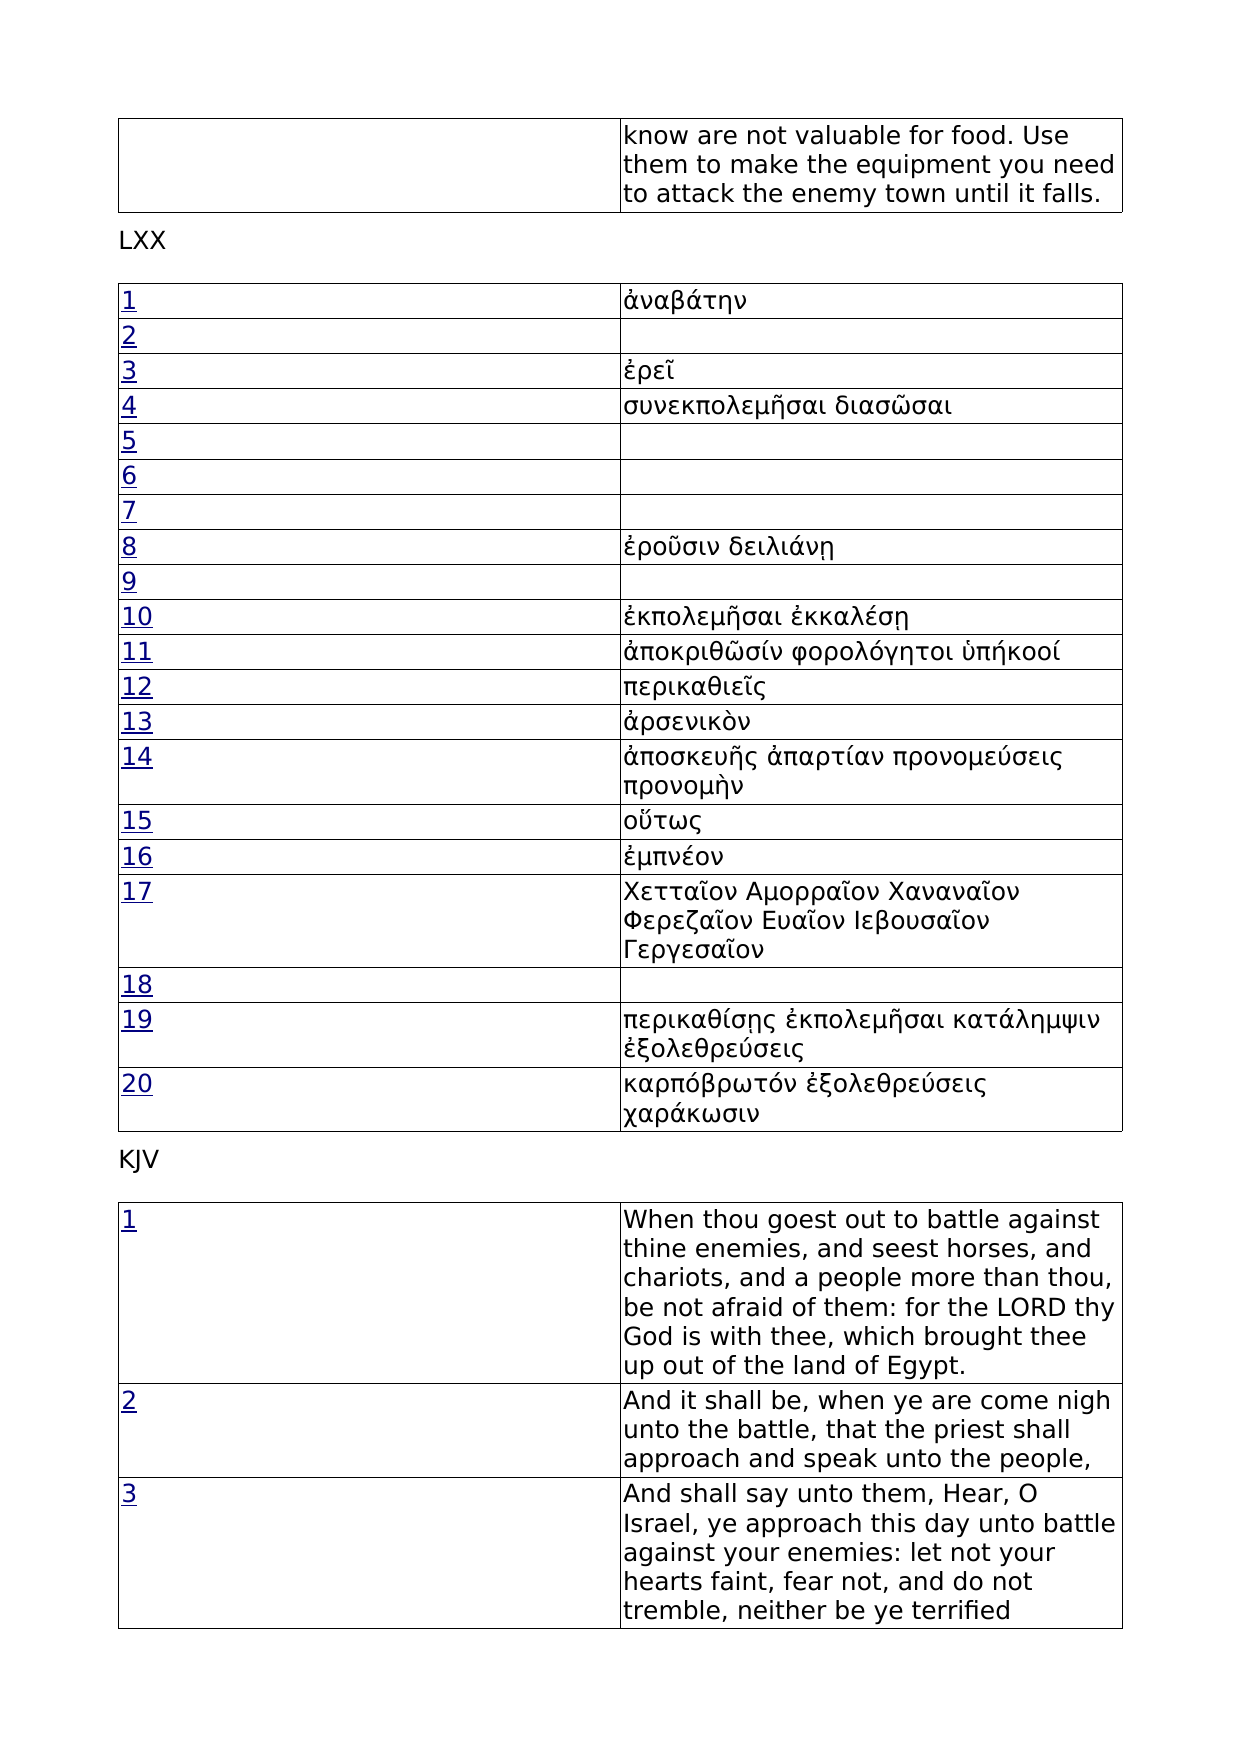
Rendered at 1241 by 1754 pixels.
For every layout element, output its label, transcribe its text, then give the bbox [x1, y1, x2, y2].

table_cell 16 [119, 840, 620, 874]
table_cell [621, 319, 1122, 353]
table_cell 9 [119, 565, 620, 599]
table_cell οὕτως [621, 805, 1122, 839]
table_cell ἐμπνέον [621, 840, 1122, 874]
table_cell And shall say unto them, Hear, O Israel, ye approach this day unto battle against your enemies: let not your hearts faint, fear not, and do not tremble, neither be ye terrified [621, 1478, 1122, 1628]
table_cell 14 [119, 740, 620, 803]
table_cell ἐροῦσιν δειλιάνῃ [621, 530, 1122, 564]
table_cell ἀρσενικὸν [621, 705, 1122, 739]
table_cell καρπόβρωτόν ἐξολεθρεύσεις χαράκωσιν [621, 1068, 1122, 1131]
table_cell 19 [119, 1003, 620, 1067]
table_cell 8 [119, 530, 620, 564]
table_cell Χετταῖον Αμορραῖον Χαναναῖον Φερεζαῖον Ευαῖον Ιεβουσαῖον Γεργεσαῖον [621, 875, 1122, 967]
table_cell ἀποσκευῆς ἀπαρτίαν προνομεύσεις προνομὴν [621, 740, 1122, 803]
table_cell 3 [119, 354, 620, 388]
table_cell [621, 495, 1122, 529]
table_cell ἐκπολεμῆσαι ἐκκαλέσῃ [621, 600, 1122, 634]
table_cell know are not valuable for food. Use them to make the equipment you need to attack the enemy town until it falls. [621, 119, 1122, 212]
table_cell [621, 565, 1122, 599]
table_cell 10 [119, 600, 620, 634]
table_cell 7 [119, 495, 620, 529]
table_cell 13 [119, 705, 620, 739]
table_cell περικαθιεῖς [621, 670, 1122, 704]
table_header When thou goest out to battle against thine enemies, and seest horses, and chariots, and a people more than thou, be not afraid of them: for the LORD thy God is with thee, which brought thee up out of the land of Egypt. [621, 1203, 1122, 1383]
table_cell ἀποκριθῶσίν φορολόγητοι ὑπήκοοί [621, 635, 1122, 669]
text KJV [118, 1146, 1122, 1175]
table_cell [119, 119, 620, 212]
table_header ἀναβάτην [621, 284, 1122, 318]
table_cell 11 [119, 635, 620, 669]
table_cell 17 [119, 875, 620, 967]
table_cell συνεκπολεμῆσαι διασῶσαι [621, 389, 1122, 423]
table_cell 18 [119, 968, 620, 1002]
table_cell 4 [119, 389, 620, 423]
table_cell [621, 968, 1122, 1002]
table_cell 15 [119, 805, 620, 839]
table_header 1 [119, 1203, 620, 1383]
table_cell περικαθίσῃς ἐκπολεμῆσαι κατάλημψιν ἐξολεθρεύσεις [621, 1003, 1122, 1067]
table_cell 20 [119, 1068, 620, 1131]
table_cell 6 [119, 460, 620, 493]
table_cell 12 [119, 670, 620, 704]
table_cell 2 [119, 319, 620, 353]
table_cell 3 [119, 1478, 620, 1628]
table_cell And it shall be, when ye are come nigh unto the battle, that the priest shall approach and speak unto the people, [621, 1384, 1122, 1477]
table_cell ἐρεῖ [621, 354, 1122, 388]
table_cell [621, 424, 1122, 458]
table_cell 5 [119, 424, 620, 458]
table_cell [621, 460, 1122, 493]
table_header 1 [119, 284, 620, 318]
table_cell 2 [119, 1384, 620, 1477]
text LXX [118, 226, 1122, 256]
